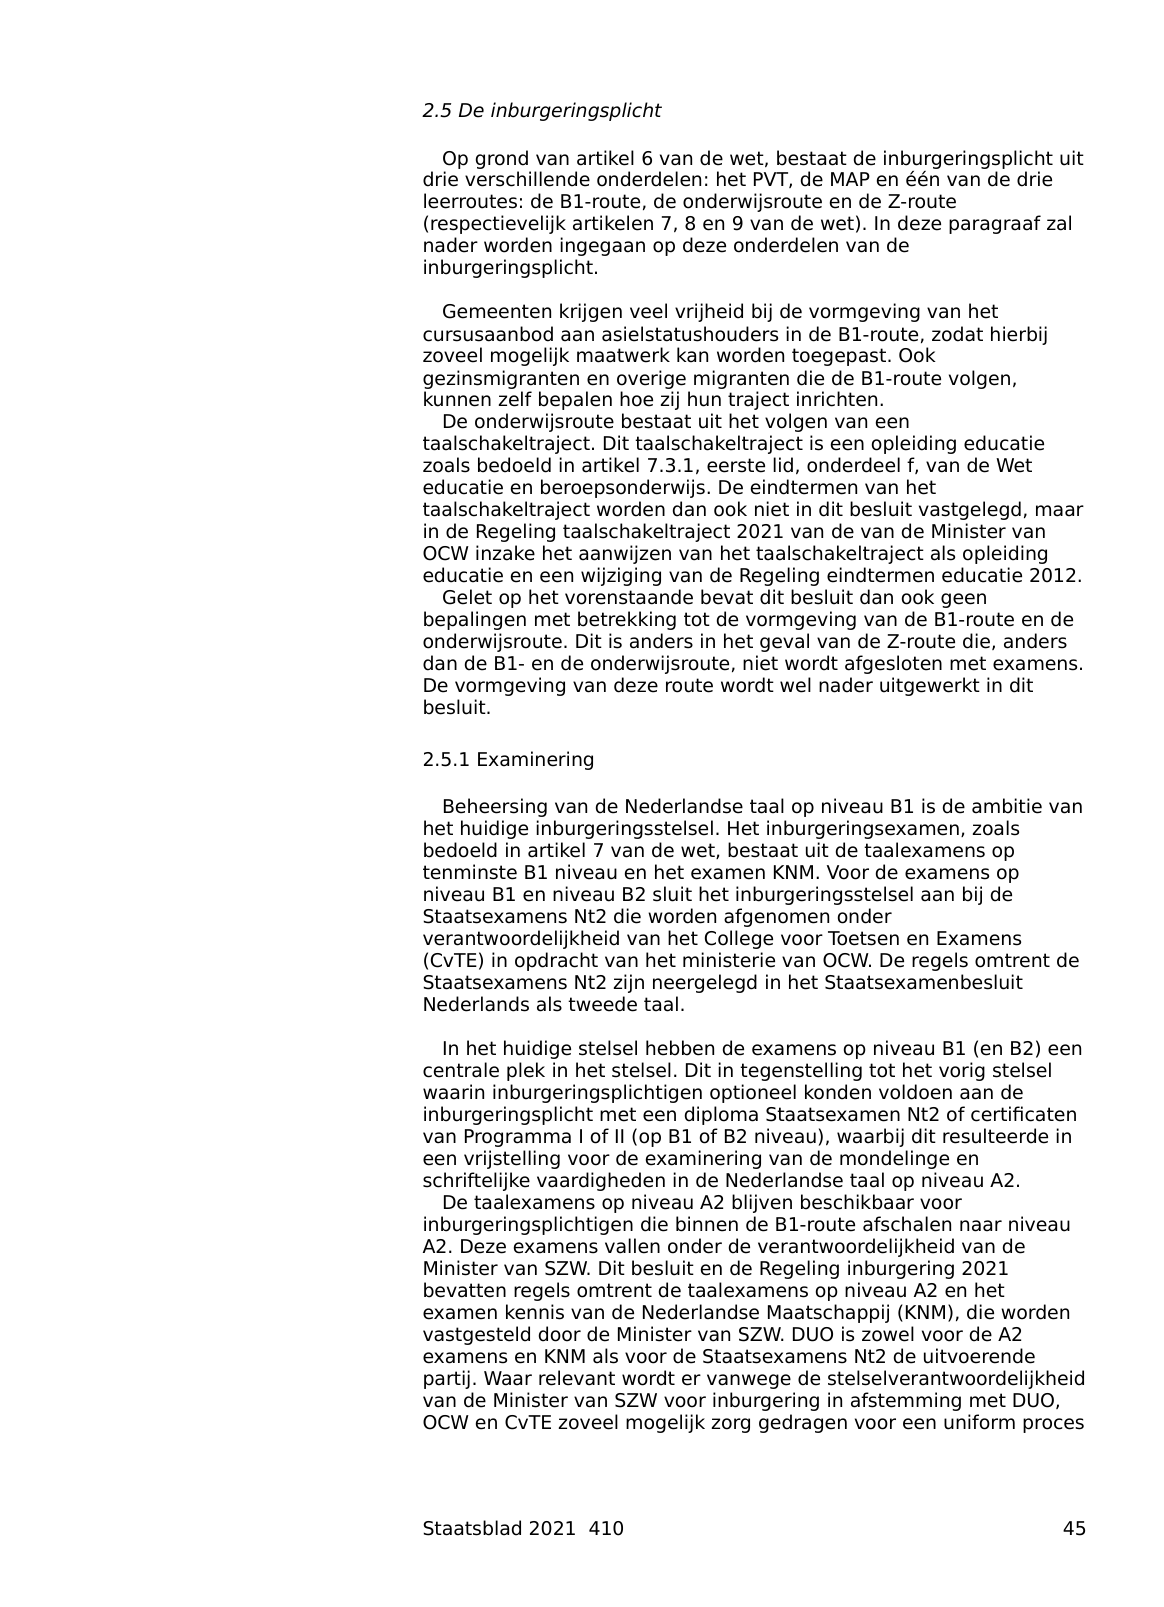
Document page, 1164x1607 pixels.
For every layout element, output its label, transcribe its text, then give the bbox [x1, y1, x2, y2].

text Gelet op het vorenstaande bevat dit besluit dan ook geen bepalingen met betrekking tot de vormgeving van de B1-route en de onderwijsroute. Dit is anders in het geval van de Z-route die, anders dan de B1- en de onderwijsroute, niet wordt afgesloten met examens. De vormgeving van deze route wordt wel nader uitgewerkt in dit besluit. [422, 587, 1087, 719]
text In het huidige stelsel hebben de examens op niveau B1 (en B2) een centrale plek in het stelsel. Dit in tegenstelling tot het vorig stelsel waarin inburgeringsplichtigen optioneel konden voldoen aan de inburgeringsplicht met een diploma Staatsexamen Nt2 of certificaten van Programma I of II (op B1 of B2 niveau), waarbij dit resulteerde in een vrijstelling voor de examinering van de mondelinge en schriftelijke vaardigheden in de Nederlandse taal op niveau A2. [422, 1038, 1087, 1192]
text Op grond van artikel 6 van de wet, bestaat de inburgeringsplicht uit drie verschillende onderdelen: het PVT, de MAP en één van de drie leerroutes: de B1-route, de onderwijsroute en de Z-route (respectievelijk artikelen 7, 8 en 9 van de wet). In deze paragraaf zal nader worden ingegaan op deze onderdelen van de inburgeringsplicht. [422, 147, 1087, 279]
subtitle 2.5.1 Examinering [422, 749, 1087, 771]
text De onderwijsroute bestaat uit het volgen van een taalschakeltraject. Dit taalschakeltraject is een opleiding educatie zoals bedoeld in artikel 7.3.1, eerste lid, onderdeel f, van de Wet educatie en beroepsonderwijs. De eindtermen van het taalschakeltraject worden dan ook niet in dit besluit vastgelegd, maar in de Regeling taalschakeltraject 2021 van de van de Minister van OCW inzake het aanwijzen van het taalschakeltraject als opleiding educatie en een wijziging van de Regeling eindtermen educatie 2012. [422, 411, 1087, 587]
text Beheersing van de Nederlandse taal op niveau B1 is de ambitie van het huidige inburgeringsstelsel. Het inburgeringsexamen, zoals bedoeld in artikel 7 van de wet, bestaat uit de taalexamens op tenminste B1 niveau en het examen KNM. Voor de examens op niveau B1 en niveau B2 sluit het inburgeringsstelsel aan bij de Staatsexamens Nt2 die worden afgenomen onder verantwoordelijkheid van het College voor Toetsen en Examens (CvTE) in opdracht van het ministerie van OCW. De regels omtrent de Staatsexamens Nt2 zijn neergelegd in het Staatsexamenbesluit Nederlands als tweede taal. [422, 796, 1087, 1016]
text Gemeenten krijgen veel vrijheid bij de vormgeving van het cursusaanbod aan asielstatushouders in de B1-route, zodat hierbij zoveel mogelijk maatwerk kan worden toegepast. Ook gezinsmigranten en overige migranten die de B1-route volgen, kunnen zelf bepalen hoe zij hun traject inrichten. [422, 301, 1087, 411]
text De taalexamens op niveau A2 blijven beschikbaar voor inburgeringsplichtigen die binnen de B1-route afschalen naar niveau A2. Deze examens vallen onder de verantwoordelijkheid van de Minister van SZW. Dit besluit en de Regeling inburgering 2021 bevatten regels omtrent de taalexamens op niveau A2 en het examen kennis van de Nederlandse Maatschappij (KNM), die worden vastgesteld door de Minister van SZW. DUO is zowel voor de A2 examens en KNM als voor de Staatsexamens Nt2 de uitvoerende partij. Waar relevant wordt er vanwege de stelselverantwoordelijkheid van de Minister van SZW voor inburgering in afstemming met DUO, OCW en CvTE zoveel mogelijk zorg gedragen voor een uniform proces [422, 1192, 1087, 1434]
subtitle 2.5 De inburgeringsplicht [422, 100, 1087, 122]
